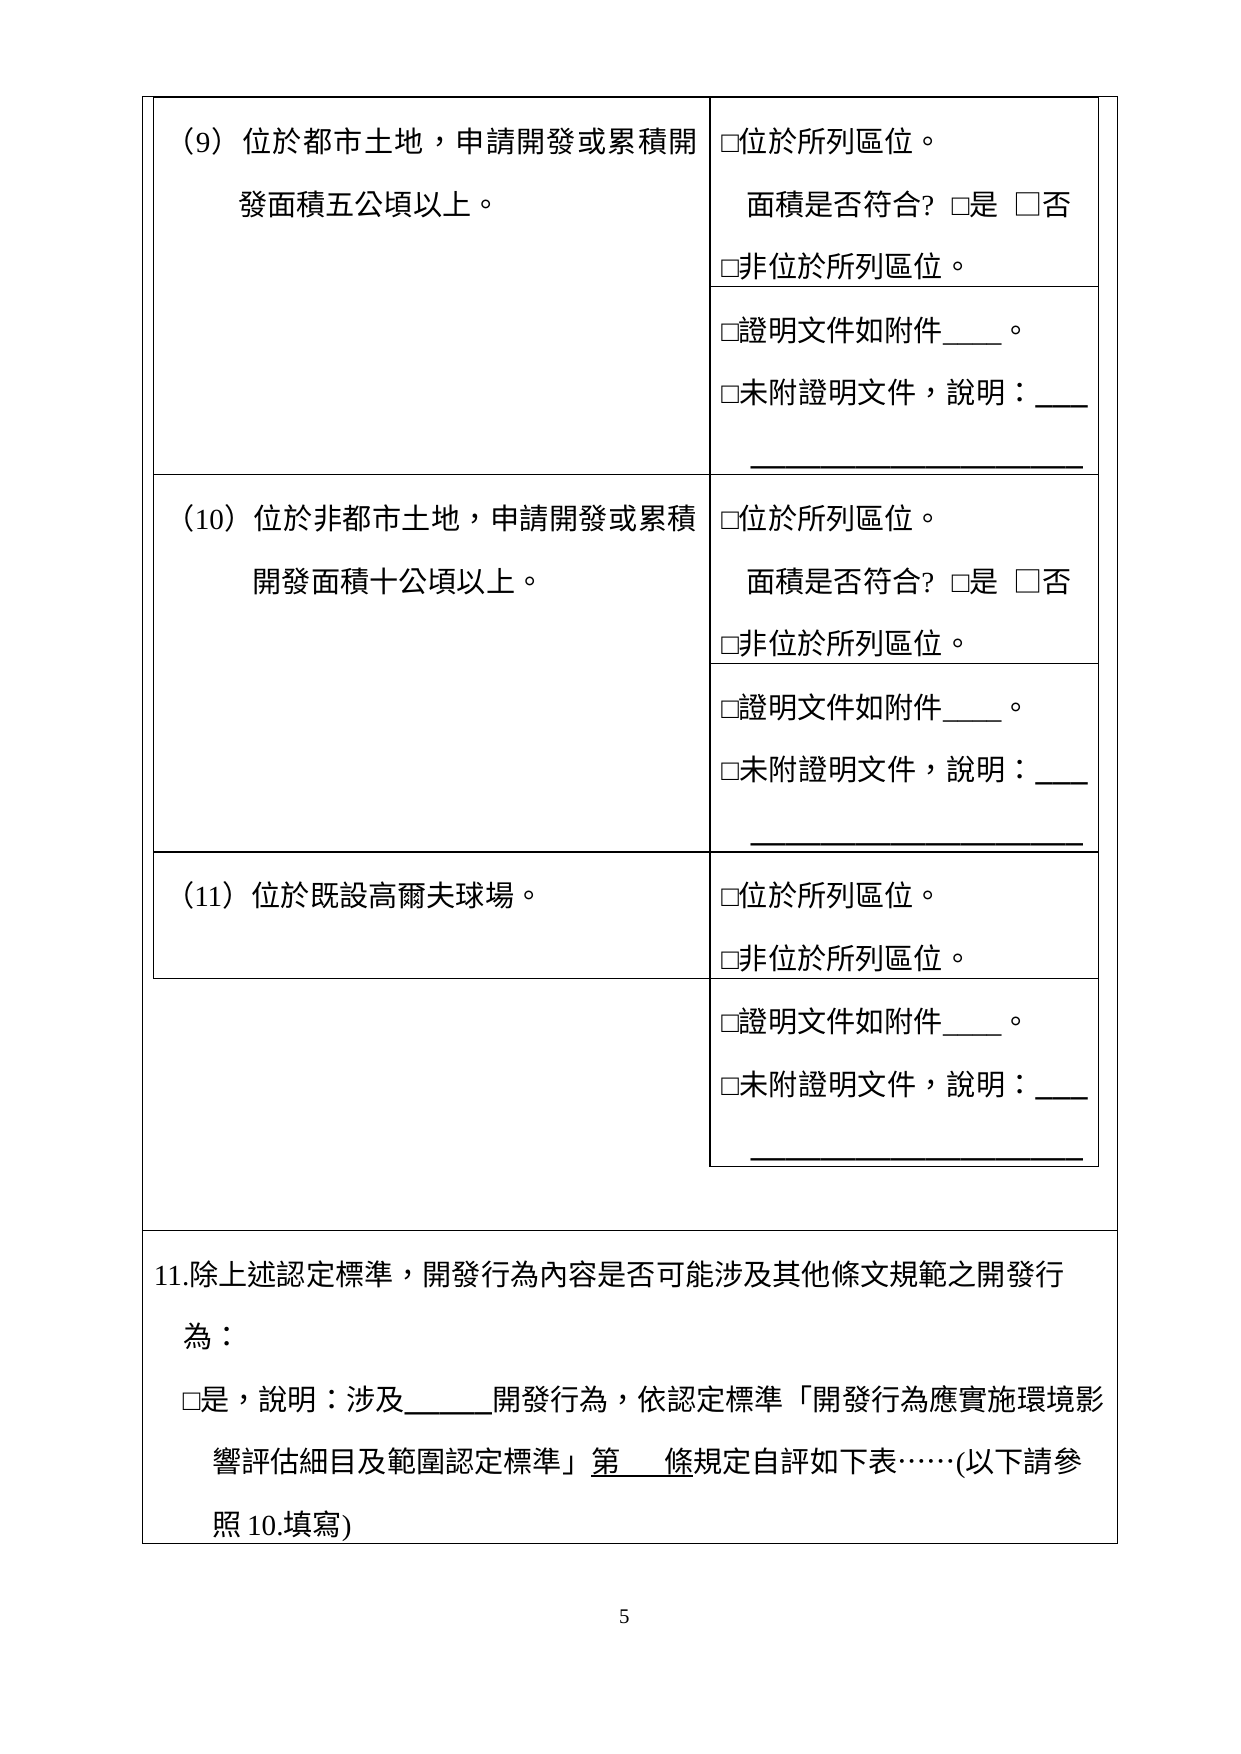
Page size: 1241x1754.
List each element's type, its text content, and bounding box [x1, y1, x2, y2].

table_cell （11）位於既設高爾夫球場。 [154, 853, 709, 977]
table_cell （9）位於都市土地，申請開發或累積開發面積五公頃以上。 [154, 98, 709, 474]
table_cell □證明文件如附件____。 □未附證明文件，說明：______________________ [711, 287, 1098, 474]
table_cell □證明文件如附件____。 □未附證明文件，說明：______________________ [711, 664, 1098, 851]
table_cell □位於所列區位。 □非位於所列區位。 [711, 853, 1098, 977]
table_cell □位於所列區位。 面積是否符合? □是 □否 □非位於所列區位。 [711, 98, 1098, 286]
table_cell □證明文件如附件____。 □未附證明文件，說明：______________________ [711, 979, 1098, 1166]
table_cell □位於所列區位。 面積是否符合? □是 □否 □非位於所列區位。 [711, 475, 1098, 663]
table_cell （10）位於非都市土地，申請開發或累積開發面積十公頃以上。 [154, 475, 709, 851]
table_cell 11.除上述認定標準，開發行為內容是否可能涉及其他條文規範之開發行為： □是，說明：涉及_____開發行為，依認定標準「開發行為應實施環境影響評估細目及範圍認定標準」第 條規定自評如下表……(以下請參照10.填寫) [143, 1231, 1117, 1543]
table_cell [143, 97, 1117, 1229]
